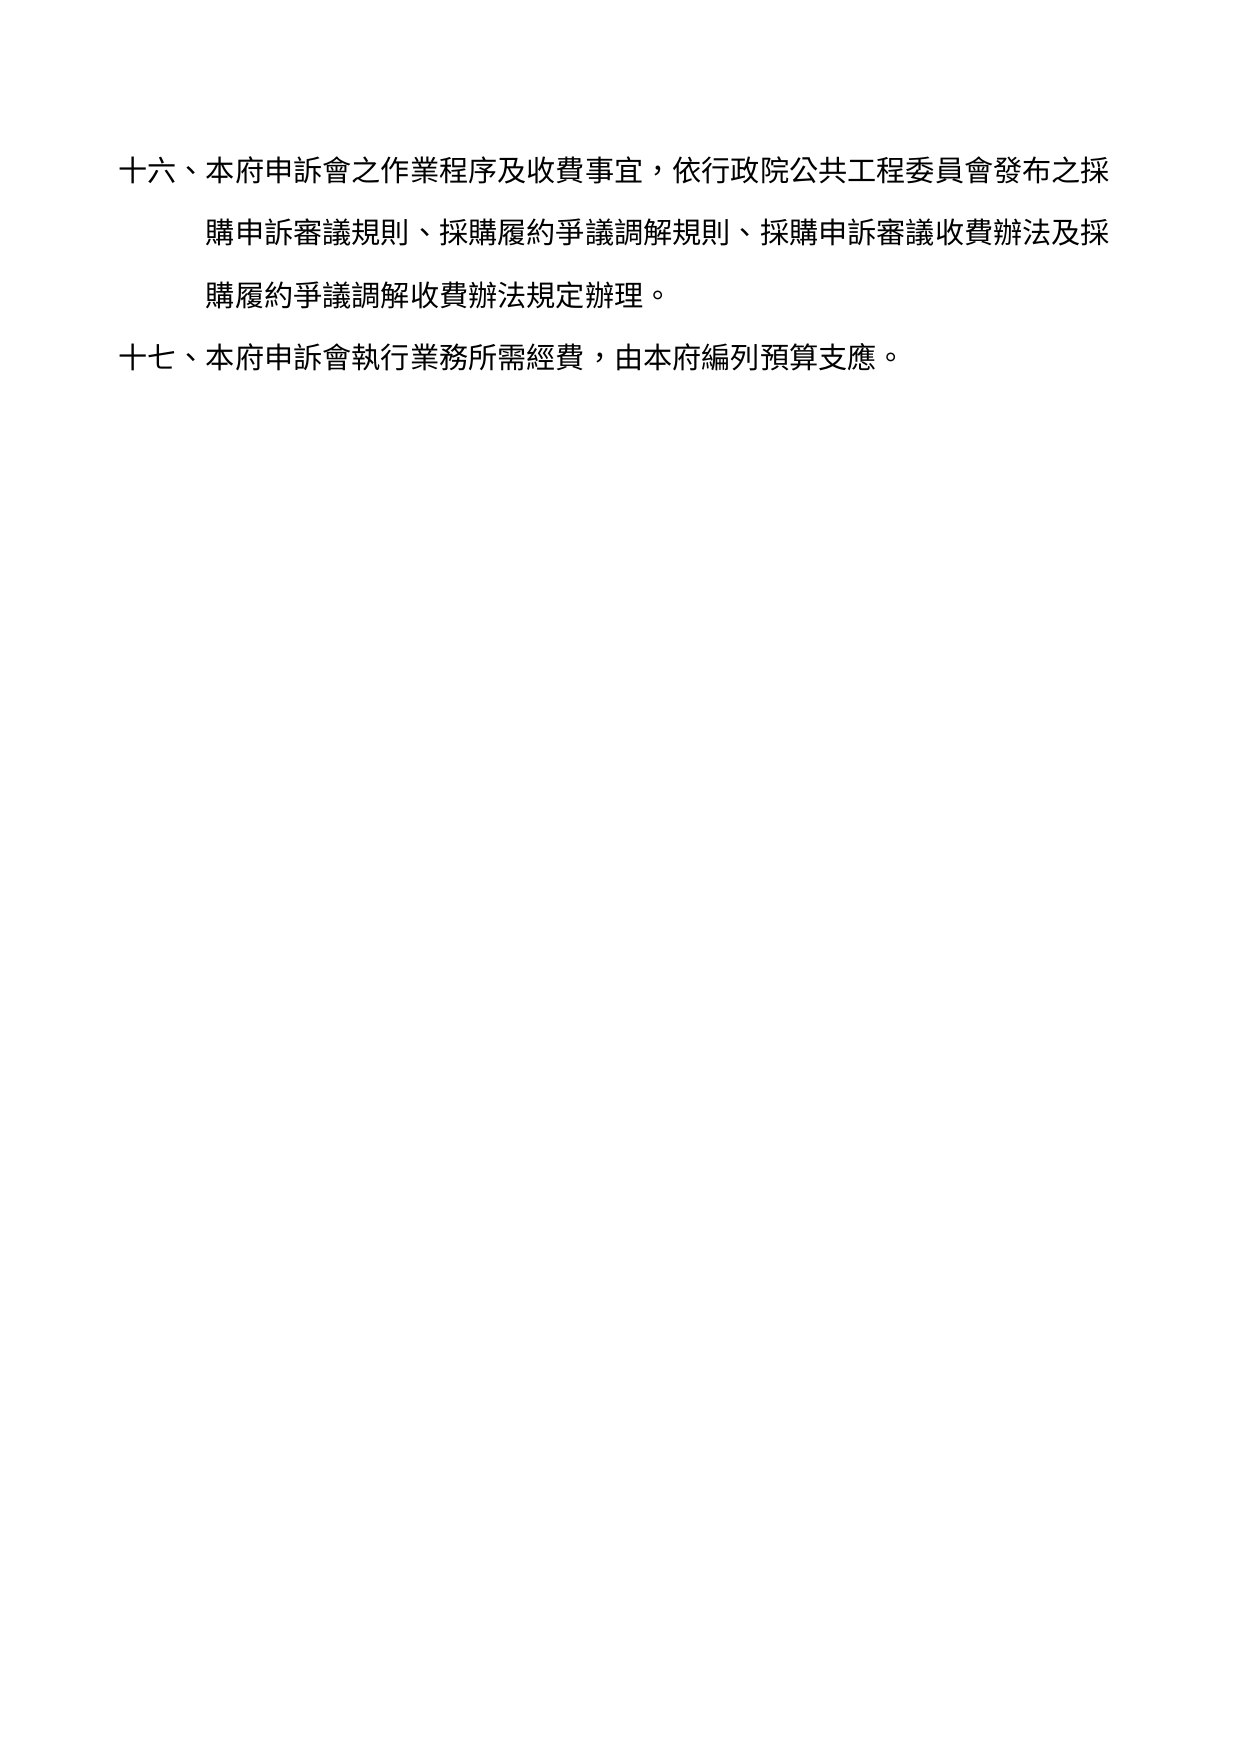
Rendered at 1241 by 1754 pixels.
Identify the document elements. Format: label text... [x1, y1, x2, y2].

text 十六、本府申訴會之作業程序及收費事宜，依行政院公共工程委員會發布之採購申訴審議規則、採購履約爭議調解規則、採購申訴審議收費辦法及採購履約爭議調解收費辦法規定辦理。 [118, 127, 1122, 314]
text 十七、本府申訴會執行業務所需經費，由本府編列預算支應。 [118, 314, 1122, 377]
